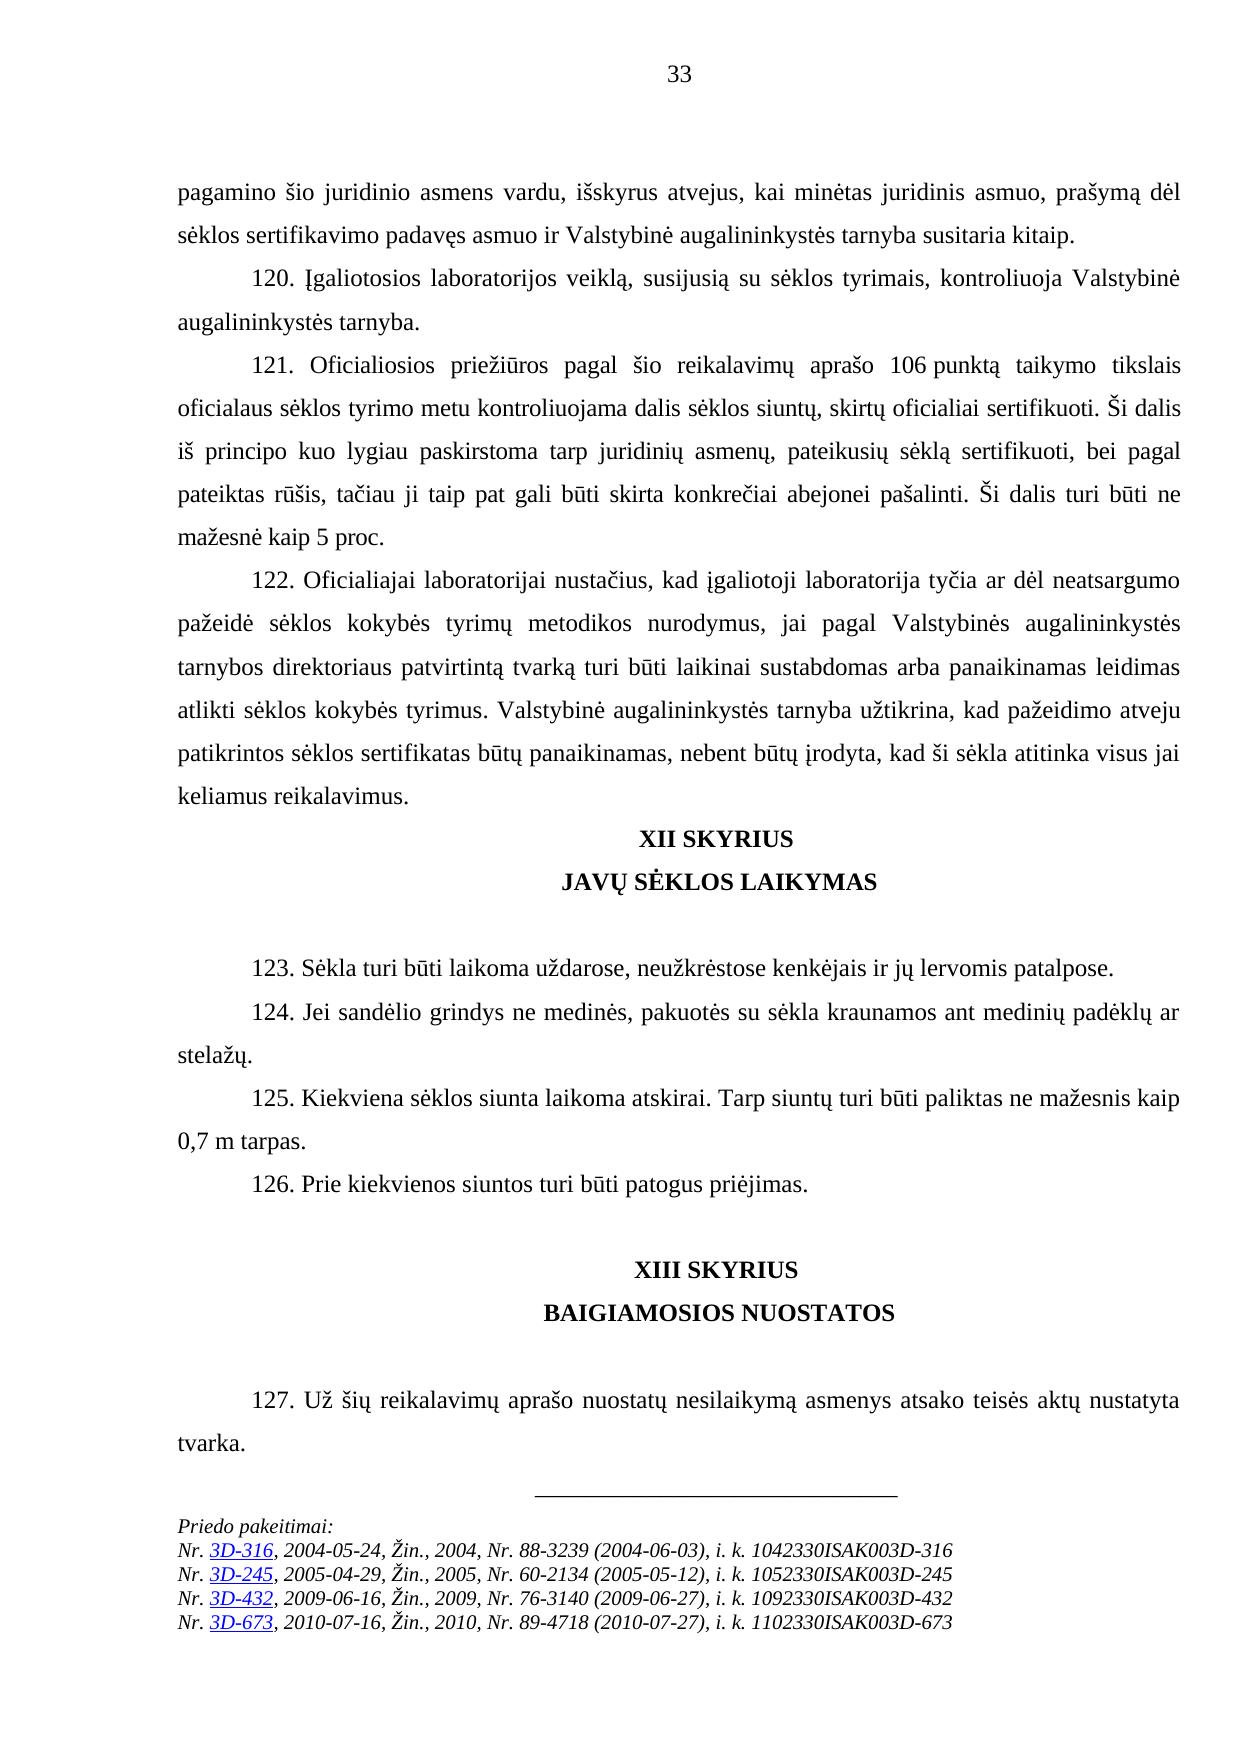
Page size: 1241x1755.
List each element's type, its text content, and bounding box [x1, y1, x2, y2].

text 123. Sėkla turi būti laikoma uždarose, neužkrėstose kenkėjais ir jų lervomis patalpose. [177, 953, 1181, 982]
text 120. Įgaliotosios laboratorijos veiklą, susijusią su sėklos tyrimais, kontroliuoja Valstybinė augalininkystės tarnyba. [177, 263, 1181, 335]
text Nr. 3D-245, 2005-04-29, Žin., 2005, Nr. 60-2134 (2005-05-12), i. k. 1052330ISAK003D-245 [177, 1562, 1181, 1586]
text 127. Už šių reikalavimų aprašo nuostatų nesilaikymą asmenys atsako teisės aktų nustatyta tvarka. [177, 1385, 1181, 1457]
text XII SKYRIUS [177, 824, 1181, 853]
text 125. Kiekviena sėklos siunta laikoma atskirai. Tarp siuntų turi būti paliktas ne mažesnis kaip 0,7 m tarpas. [177, 1083, 1181, 1155]
text JAVŲ SĖKLOS LAIKYMAS [177, 867, 1181, 896]
text Nr. 3D-316, 2004-05-24, Žin., 2004, Nr. 88-3239 (2004-06-03), i. k. 1042330ISAK003D-316 [177, 1538, 1181, 1562]
text Nr. 3D-673, 2010-07-16, Žin., 2010, Nr. 89-4718 (2010-07-27), i. k. 1102330ISAK003D-673 [177, 1610, 1181, 1634]
text Nr. 3D-432, 2009-06-16, Žin., 2009, Nr. 76-3140 (2009-06-27), i. k. 1092330ISAK003D-432 [177, 1586, 1181, 1610]
text 126. Prie kiekvienos siuntos turi būti patogus priėjimas. [177, 1169, 1181, 1198]
text BAIGIAMOSIOS NUOSTATOS [177, 1298, 1181, 1327]
text 121. Oficialiosios priežiūros pagal šio reikalavimų aprašo 106 punktą taikymo tikslais oficialaus sėklos tyrimo metu kontroliuojama dalis sėklos siuntų, skirtų oficialiai sertifikuoti. Ši dalis iš principo kuo lygiau paskirstoma tarp juridinių asmenų, pateikusių sėklą sertifikuoti, bei pagal pateiktas rūšis, tačiau ji taip pat gali būti skirta konkrečiai abejonei pašalinti. Ši dalis turi būti ne mažesnė kaip 5 proc. [177, 350, 1181, 551]
text Priedo pakeitimai: [177, 1514, 1181, 1538]
text 122. Oficialiajai laboratorijai nustačius, kad įgaliotoji laboratorija tyčia ar dėl neatsargumo pažeidė sėklos kokybės tyrimų metodikos nurodymus, jai pagal Valstybinės augalininkystės tarnybos direktoriaus patvirtintą tvarką turi būti laikinai sustabdomas arba panaikinamas leidimas atlikti sėklos kokybės tyrimus. Valstybinė augalininkystės tarnyba užtikrina, kad pažeidimo atveju patikrintos sėklos sertifikatas būtų panaikinamas, nebent būtų įrodyta, kad ši sėkla atitinka visus jai keliamus reikalavimus. [177, 565, 1181, 810]
text pagamino šio juridinio asmens vardu, išskyrus atvejus, kai minėtas juridinis asmuo, prašymą dėl sėklos sertifikavimo padavęs asmuo ir Valstybinė augalininkystės tarnyba susitaria kitaip. [177, 177, 1181, 249]
text 124. Jei sandėlio grindys ne medinės, pakuotės su sėkla kraunamos ant medinių padėklų ar stelažų. [177, 997, 1181, 1068]
text XIII SKYRIUS [177, 1255, 1181, 1284]
text _____________________________ [177, 1471, 1181, 1500]
